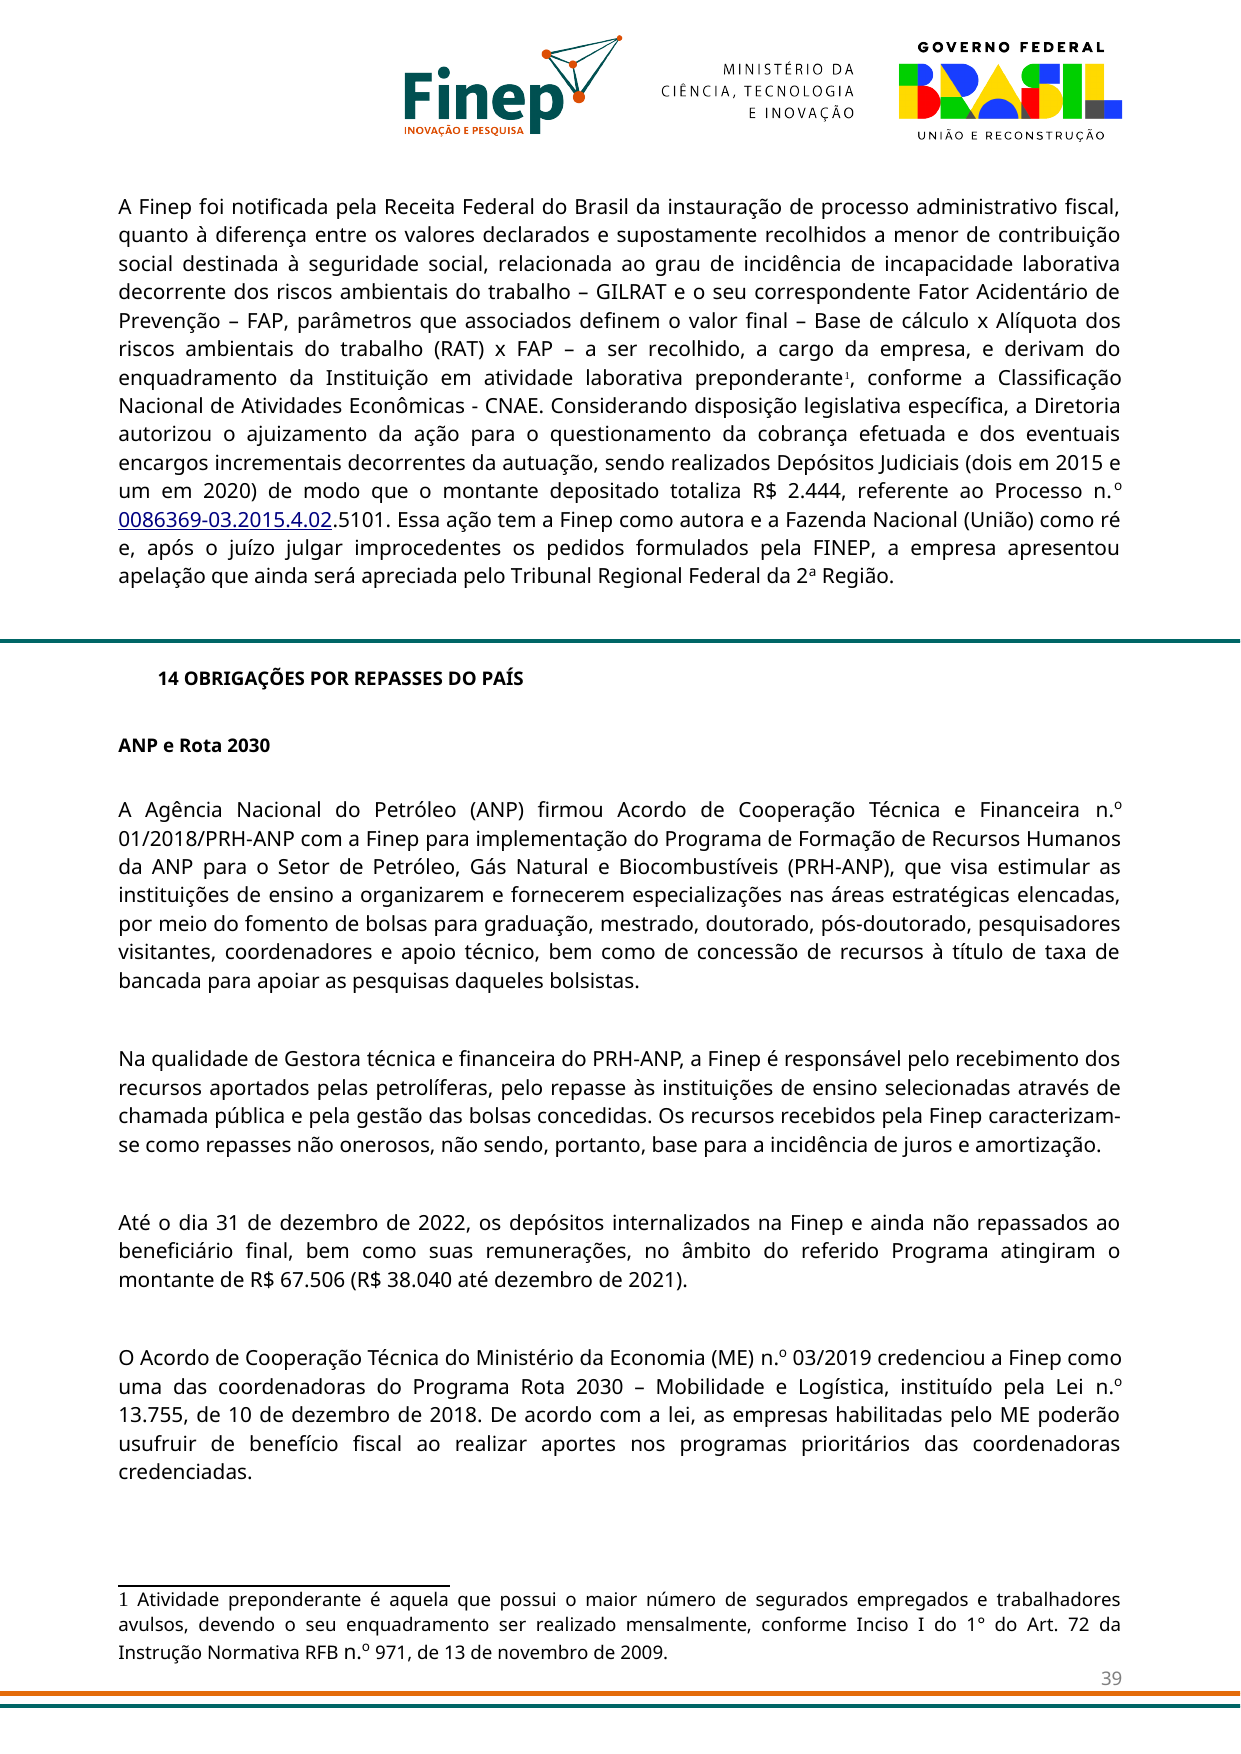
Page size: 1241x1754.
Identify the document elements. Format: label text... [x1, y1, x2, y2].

text A Finep foi notificada pela Receita Federal do Brasil da instauração de processo administrativo fiscal, quanto à diferença entre os valores declarados e supostamente recolhidos a menor de contribuição social destinada à seguridade social, relacionada ao grau de incidência de incapacidade laborativa decorrente dos riscos ambientais do trabalho – GILRAT e o seu correspondente Fator Acidentário de Prevenção – FAP, parâmetros que associados definem o valor final – Base de cálculo x Alíquota dos riscos ambientais do trabalho (RAT) x FAP – a ser recolhido, a cargo da empresa, e derivam do enquadramento da Instituição em atividade laborativa preponderante, conforme a Classificação Nacional de Atividades Econômicas - CNAE. Considerando disposição legislativa específica, a Diretoria autorizou o ajuizamento da ação para o questionamento da cobrança efetuada e dos eventuais encargos incrementais decorrentes da autuação, sendo realizados Depósitos Judiciais (dois em 2015 e um em 2020) de modo que o montante depositado totaliza R$ 2.444, referente ao Processo n.o 0086369-03.2015.4.02.5101. Essa ação tem a Finep como autora e a Fazenda Nacional (União) como ré e, após o juízo julgar improcedentes os pedidos formulados pela FINEP, a empresa apresentou apelação que ainda será apreciada pelo Tribunal Regional Federal da 2a Região. [118, 192, 1122, 590]
text A Agência Nacional do Petróleo (ANP) firmou Acordo de Cooperação Técnica e Financeira n.o 01/2018/PRH-ANP com a Finep para implementação do Programa de Formação de Recursos Humanos da ANP para o Setor de Petróleo, Gás Natural e Biocombustíveis (PRH-ANP), que visa estimular as instituições de ensino a organizarem e fornecerem especializações nas áreas estratégicas elencadas, por meio do fomento de bolsas para graduação, mestrado, doutorado, pós-doutorado, pesquisadores visitantes, coordenadores e apoio técnico, bem como de concessão de recursos à título de taxa de bancada para apoiar as pesquisas daqueles bolsistas. [118, 795, 1122, 994]
text O Acordo de Cooperação Técnica do Ministério da Economia (ME) n.o 03/2019 credenciou a Finep como uma das coordenadoras do Programa Rota 2030 – Mobilidade e Logística, instituído pela Lei n.o 13.755, de 10 de dezembro de 2018. De acordo com a lei, as empresas habilitadas pelo ME poderão usufruir de benefício fiscal ao realizar aportes nos programas prioritários das coordenadoras credenciadas. [118, 1343, 1122, 1486]
text Na qualidade de Gestora técnica e financeira do PRH-ANP, a Finep é responsável pelo recebimento dos recursos aportados pelas petrolíferas, pelo repasse às instituições de ensino selecionadas através de chamada pública e pela gestão das bolsas concedidas. Os recursos recebidos pela Finep caracterizam-se como repasses não onerosos, não sendo, portanto, base para a incidência de juros e amortização. [118, 1044, 1122, 1158]
text Atividade preponderante é aquela que possui o maior número de segurados empregados e trabalhadores avulsos, devendo o seu enquadramento ser realizado mensalmente, conforme Inciso I do 1° do Art. 72 da Instrução Normativa RFB n.o 971, de 13 de novembro de 2009. [118, 1586, 1122, 1665]
picture [404, 35, 1123, 142]
subtitle 14 Obrigações por repasses do país [118, 665, 1122, 691]
text Até o dia 31 de dezembro de 2022, os depósitos internalizados na Finep e ainda não repassados ao beneficiário final, bem como suas remunerações, no âmbito do referido Programa atingiram o montante de R$ 67.506 (R$ 38.040 até dezembro de 2021). [118, 1208, 1122, 1293]
subtitle ANP e Rota 2030 [118, 732, 1122, 758]
